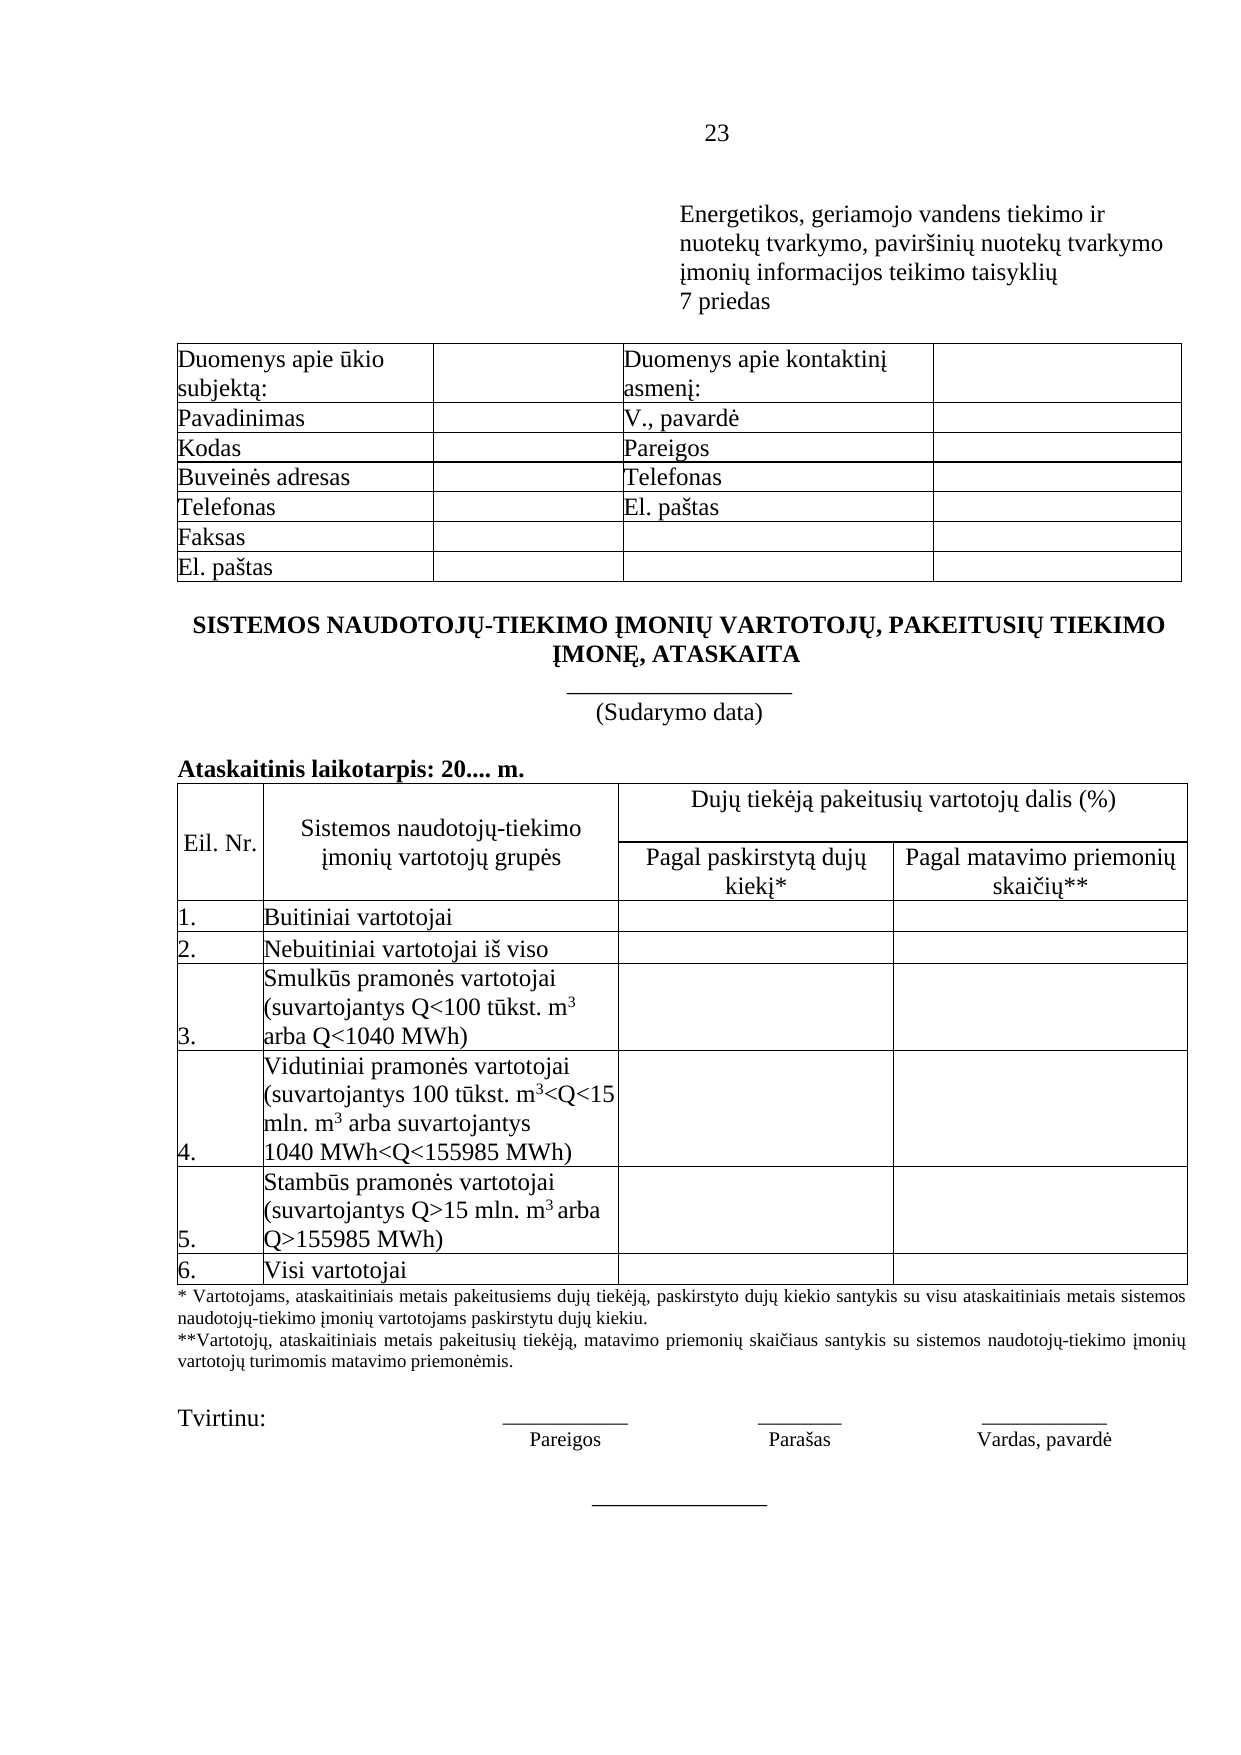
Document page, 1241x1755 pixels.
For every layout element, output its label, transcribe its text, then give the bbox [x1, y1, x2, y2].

table_cell 4. [178, 1051, 263, 1166]
table_cell ____________ Pareigos [432, 1403, 698, 1451]
table_cell Tvirtinu: [177, 1403, 432, 1451]
table_cell [894, 901, 1187, 931]
table_cell [894, 1254, 1187, 1284]
table_cell [619, 1372, 797, 1403]
text Ataskaitinis laikotarpis: 20.... m. [177, 754, 1181, 783]
table_cell [934, 433, 1181, 461]
table_cell [894, 964, 1187, 1050]
table_cell 2. [178, 932, 263, 962]
table_cell [934, 403, 1181, 432]
table_cell [797, 1372, 1188, 1403]
table_cell [177, 1372, 263, 1403]
table_cell [619, 1254, 893, 1284]
table_cell Pareigos [624, 433, 933, 461]
table_header Duomenys apie ūkio subjektą: [178, 344, 433, 402]
table_cell Visi vartotojai [264, 1254, 618, 1284]
table_cell ________ Parašas [698, 1403, 901, 1451]
table_cell ____________ Vardas, pavardė [901, 1403, 1188, 1451]
text ______________ [177, 1480, 1181, 1508]
table_cell Faksas [178, 522, 433, 551]
table_cell **Vartotojų, ataskaitiniais metais pakeitusių tiekėją, matavimo priemonių skaičiaus santykis su sistemos naudotojų-tiekimo įmonių vartotojų turimomis matavimo priemonėmis. [177, 1329, 1188, 1372]
table_cell [894, 1167, 1187, 1253]
table_cell Stambūs pramonės vartotojai (suvartojantys Q>15 mln. m3 arba Q>155985 MWh) [264, 1167, 618, 1253]
table_cell Nebuitiniai vartotojai iš viso [264, 932, 618, 962]
table_cell Pagal paskirstytą dujų kiekį* [619, 843, 893, 900]
table_cell Vidutiniai pramonės vartotojai (suvartojantys 100 tūkst. m3<Q<15 mln. m3 arba suvartojantys 1040 MWh<Q<155985 MWh) [264, 1051, 618, 1166]
table_cell 3. [178, 964, 263, 1050]
text (Sudarymo data) [177, 697, 1181, 725]
table_cell El. paštas [178, 552, 433, 581]
table_header Dujų tiekėją pakeitusių vartotojų dalis (%) [619, 784, 1187, 841]
table_cell [434, 433, 623, 461]
table_header Sistemos naudotojų-tiekimo įmonių vartotojų grupės [264, 784, 618, 900]
table_cell El. paštas [624, 492, 933, 521]
text SISTEMOS NAUDOTOJŲ-TIEKIMO ĮMONIŲ VARTOTOJŲ, PAKEITUSIŲ TIEKIMO ĮMONĘ, ATASKAITA [177, 610, 1181, 668]
table_cell Buveinės adresas [178, 463, 433, 491]
table_cell [619, 1051, 893, 1166]
table_cell [619, 1167, 893, 1253]
table_cell * Vartotojams, ataskaitiniais metais pakeitusiems dujų tiekėją, paskirstyto dujų kiekio santykis su visu ataskaitiniais metais sistemos naudotojų-tiekimo įmonių vartotojams paskirstytu dujų kiekiu. [177, 1285, 1188, 1328]
table_cell [934, 492, 1181, 521]
table_cell Kodas [178, 433, 433, 461]
text 7 priedas [679, 286, 1181, 314]
table_cell Smulkūs pramonės vartotojai (suvartojantys Q<100 tūkst. m3 arba Q<1040 MWh) [264, 964, 618, 1050]
table_cell [934, 463, 1181, 491]
text __________________ [177, 668, 1181, 697]
table_cell [624, 522, 933, 551]
text Energetikos, geriamojo vandens tiekimo ir nuotekų tvarkymo, paviršinių nuotekų tvarkymo įmonių informacijos teikimo taisyklių [679, 199, 1181, 286]
table_header Eil. Nr. [178, 784, 263, 900]
table_cell 5. [178, 1167, 263, 1253]
table_header [934, 344, 1181, 402]
table_cell 1. [178, 901, 263, 931]
table_cell Pagal matavimo priemonių skaičių** [894, 843, 1187, 900]
table_cell [894, 932, 1187, 962]
table_cell [434, 492, 623, 521]
table_cell [434, 403, 623, 432]
table_cell V., pavardė [624, 403, 933, 432]
table_cell [434, 552, 623, 581]
table_cell [434, 522, 623, 551]
table_cell [619, 932, 893, 962]
table_header Duomenys apie kontaktinį asmenį: [624, 344, 933, 402]
table_cell Telefonas [624, 463, 933, 491]
table_cell Pavadinimas [178, 403, 433, 432]
table_cell [934, 552, 1181, 581]
table_cell [619, 964, 893, 1050]
table_header [434, 344, 623, 402]
table_cell 6. [178, 1254, 263, 1284]
table_cell Telefonas [178, 492, 433, 521]
table_cell [263, 1372, 619, 1403]
table_cell [934, 522, 1181, 551]
table_cell [619, 901, 893, 931]
table_cell Buitiniai vartotojai [264, 901, 618, 931]
table_cell [434, 463, 623, 491]
table_cell [894, 1051, 1187, 1166]
table_cell [624, 552, 933, 581]
